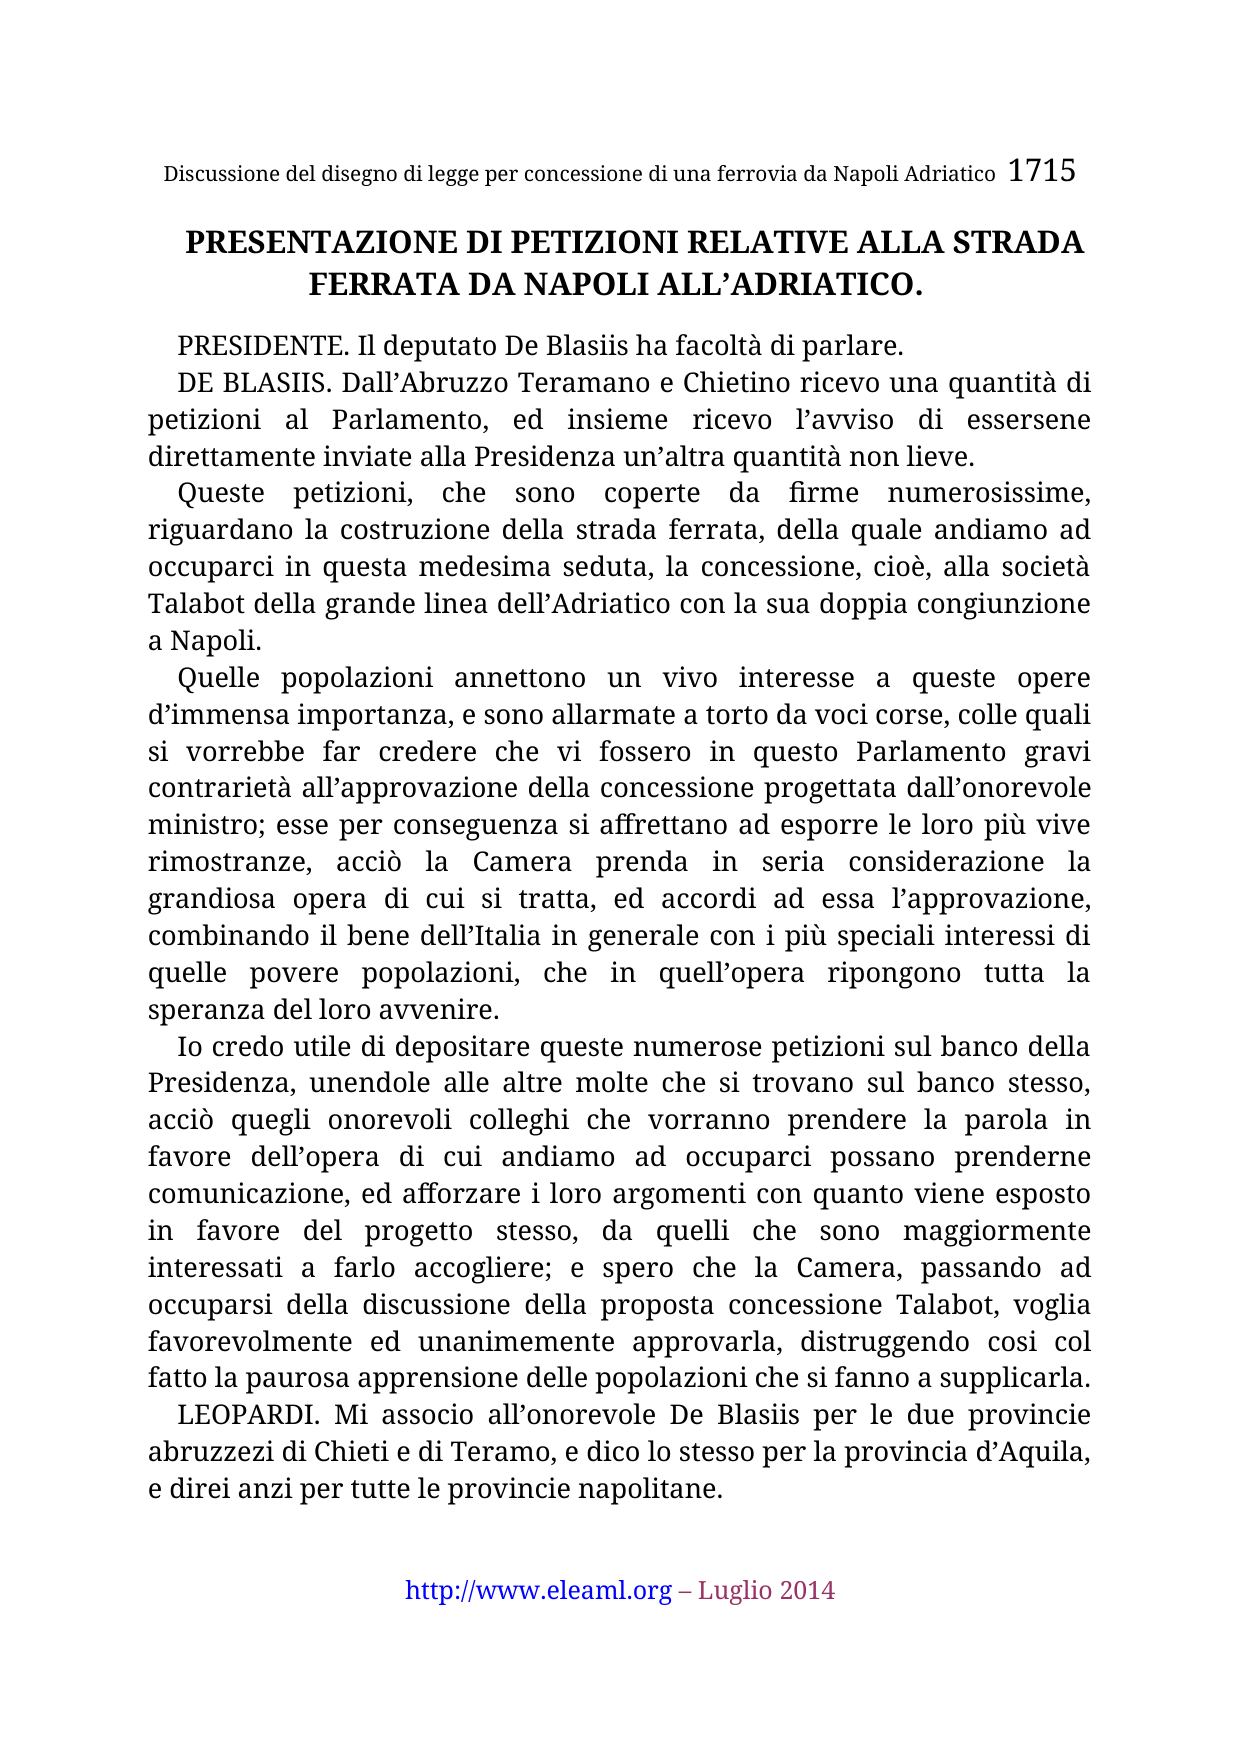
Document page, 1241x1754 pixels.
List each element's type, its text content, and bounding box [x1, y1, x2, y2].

text Queste petizioni, che sono coperte da firme numerosissime, riguardano la costruzione della strada ferrata, della quale andiamo ad occuparci in questa medesima seduta, la concessione, cioè, alla società Talabot della grande linea dell’Adriatico con la sua doppia congiunzione a Napoli. [148, 474, 1093, 658]
text Io credo utile di depositare queste numerose petizioni sul banco della Presidenza, unendole alle altre molte che si trovano sul banco stesso, acciò quegli onorevoli colleghi che vorranno prendere la parola in favore dell’opera di cui andiamo ad occuparci possano prenderne comunicazione, ed afforzare i loro argomenti con quanto viene esposto in favore del progetto stesso, da quelli che sono maggiormente interessati a farlo accogliere; e spero che la Camera, passando ad occuparsi della discussione della proposta concessione Talabot, voglia favorevolmente ed unanimemente approvarla, distruggendo cosi col fatto la paurosa apprensione delle popolazioni che si fanno a supplicarla. [148, 1027, 1093, 1396]
text DE BLASIIS. Dall’Abruzzo Teramano e Chietino ricevo una quantità di petizioni al Parlamento, ed insieme ricevo l’avviso di essersene direttamente inviate alla Presidenza un’altra quantità non lieve. [148, 363, 1093, 474]
text PRESIDENTE. Il deputato De Blasiis ha facoltà di parlare. [148, 326, 1093, 363]
text LEOPARDI. Mi associo all’onorevole De Blasiis per le due provincie abruzzezi di Chieti e di Teramo, e dico lo stesso per la provincia d’Aquila, e direi anzi per tutte le provincie napolitane. [148, 1396, 1093, 1506]
text PRESENTAZIONE DI PETIZIONI RELATIVE ALLA STRADA FERRATA DA NAPOLI ALL’ADRIATICO. [148, 220, 1093, 305]
text Quelle popolazioni annettono un vivo interesse a queste opere d’immensa importanza, e sono allarmate a torto da voci corse, colle quali si vorrebbe far credere che vi fossero in questo Parlamento gravi contrarietà all’approvazione della concessione progettata dall’onorevole ministro; esse per conseguenza si affrettano ad esporre le loro più vive rimostranze, acciò la Camera prenda in seria considerazione la grandiosa opera di cui si tratta, ed accordi ad essa l’approvazione, combinando il bene dell’Italia in generale con i più speciali interessi di quelle povere popolazioni, che in quell’opera ripongono tutta la speranza del loro avvenire. [148, 658, 1093, 1027]
